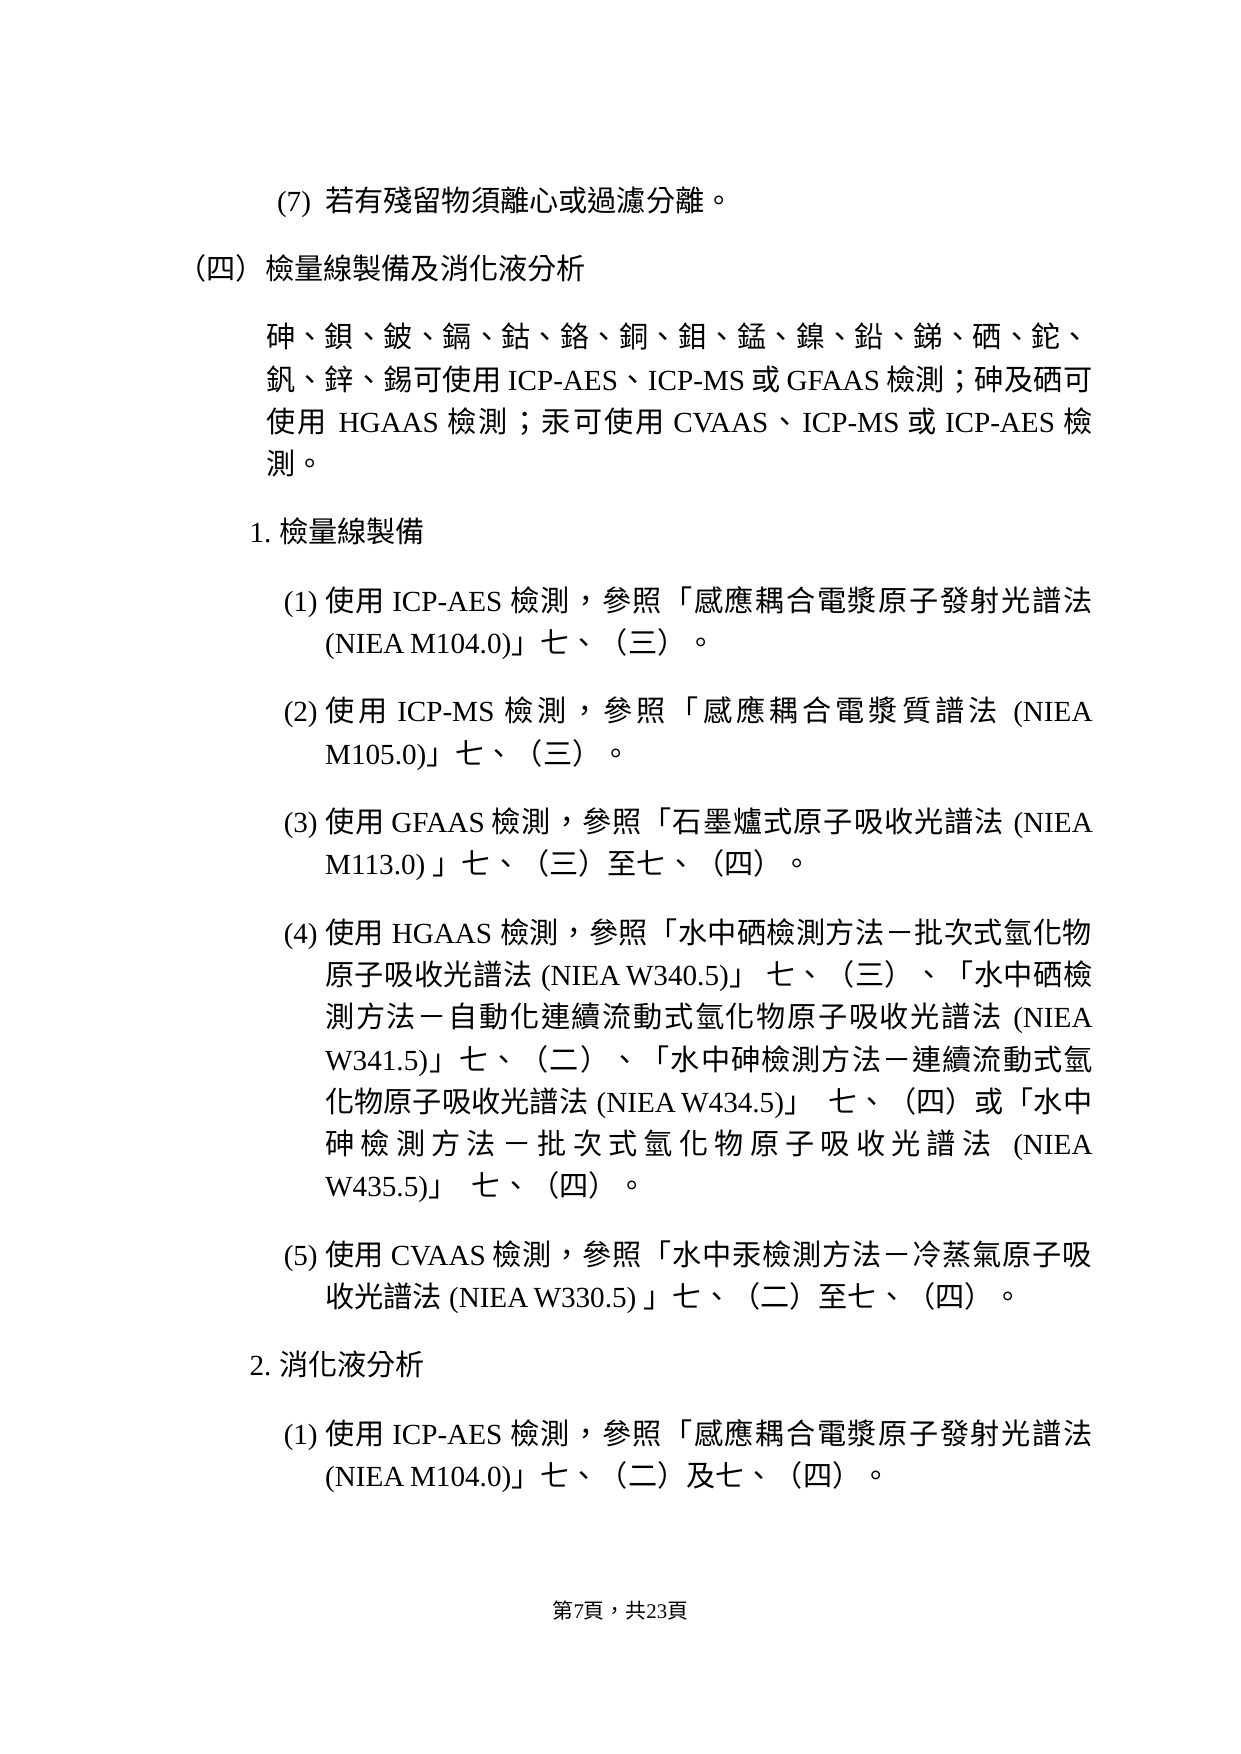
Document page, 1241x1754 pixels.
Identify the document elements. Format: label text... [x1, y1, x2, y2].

list 使用 HGAAS 檢測，參照「水中硒檢測方法－批次式氫化物原子吸收光譜法 (NIEA W340.5)」 七、（三）、「水中硒檢測方法－自動化連續流動式氫化物原子吸收光譜法 (NIEA W341.5)」七、（二）、「水中砷檢測方法－連續流動式氫化物原子吸收光譜法 (NIEA W434.5)」 七、（四）或「水中砷檢測方法－批次式氫化物原子吸收光譜法 (NIEA W435.5)」 七、（四）。 [283, 909, 1092, 1205]
list 使用ICP-AES檢測，參照「感應耦合電漿原子發射光譜法 (NIEA M104.0)」七、（二）及七、（四）。 [283, 1410, 1092, 1495]
list 使用GFAAS檢測，參照「石墨爐式原子吸收光譜法 (NIEA M113.0) 」七、（三）至七、（四）。 [283, 799, 1092, 883]
list 檢量線製備及消化液分析 [177, 246, 1092, 288]
list 使用ICP-AES檢測，參照「感應耦合電漿原子發射光譜法 (NIEA M104.0)」七、（三）。 [283, 577, 1092, 662]
list 檢量線製備 [249, 509, 1092, 551]
list 消化液分析 [249, 1342, 1092, 1384]
list 若有殘留物須離心或過濾分離。 [277, 177, 1092, 219]
list 砷、鋇、鈹、鎘、鈷、鉻、銅、鉬、錳、鎳、鉛、銻、硒、鉈、釩、鋅、錫可使用ICP-AES、ICP-MS或GFAAS檢測；砷及硒可使用 HGAAS檢測；汞可使用CVAAS、ICP-MS或ICP-AES檢測。 [266, 314, 1092, 483]
list 使用CVAAS檢測，參照「水中汞檢測方法－冷蒸氣原子吸收光譜法 (NIEA W330.5) 」七、（二）至七、（四）。 [283, 1231, 1092, 1316]
list 使用ICP-MS檢測，參照「感應耦合電漿質譜法 (NIEA M105.0)」七、（三）。 [283, 688, 1092, 773]
